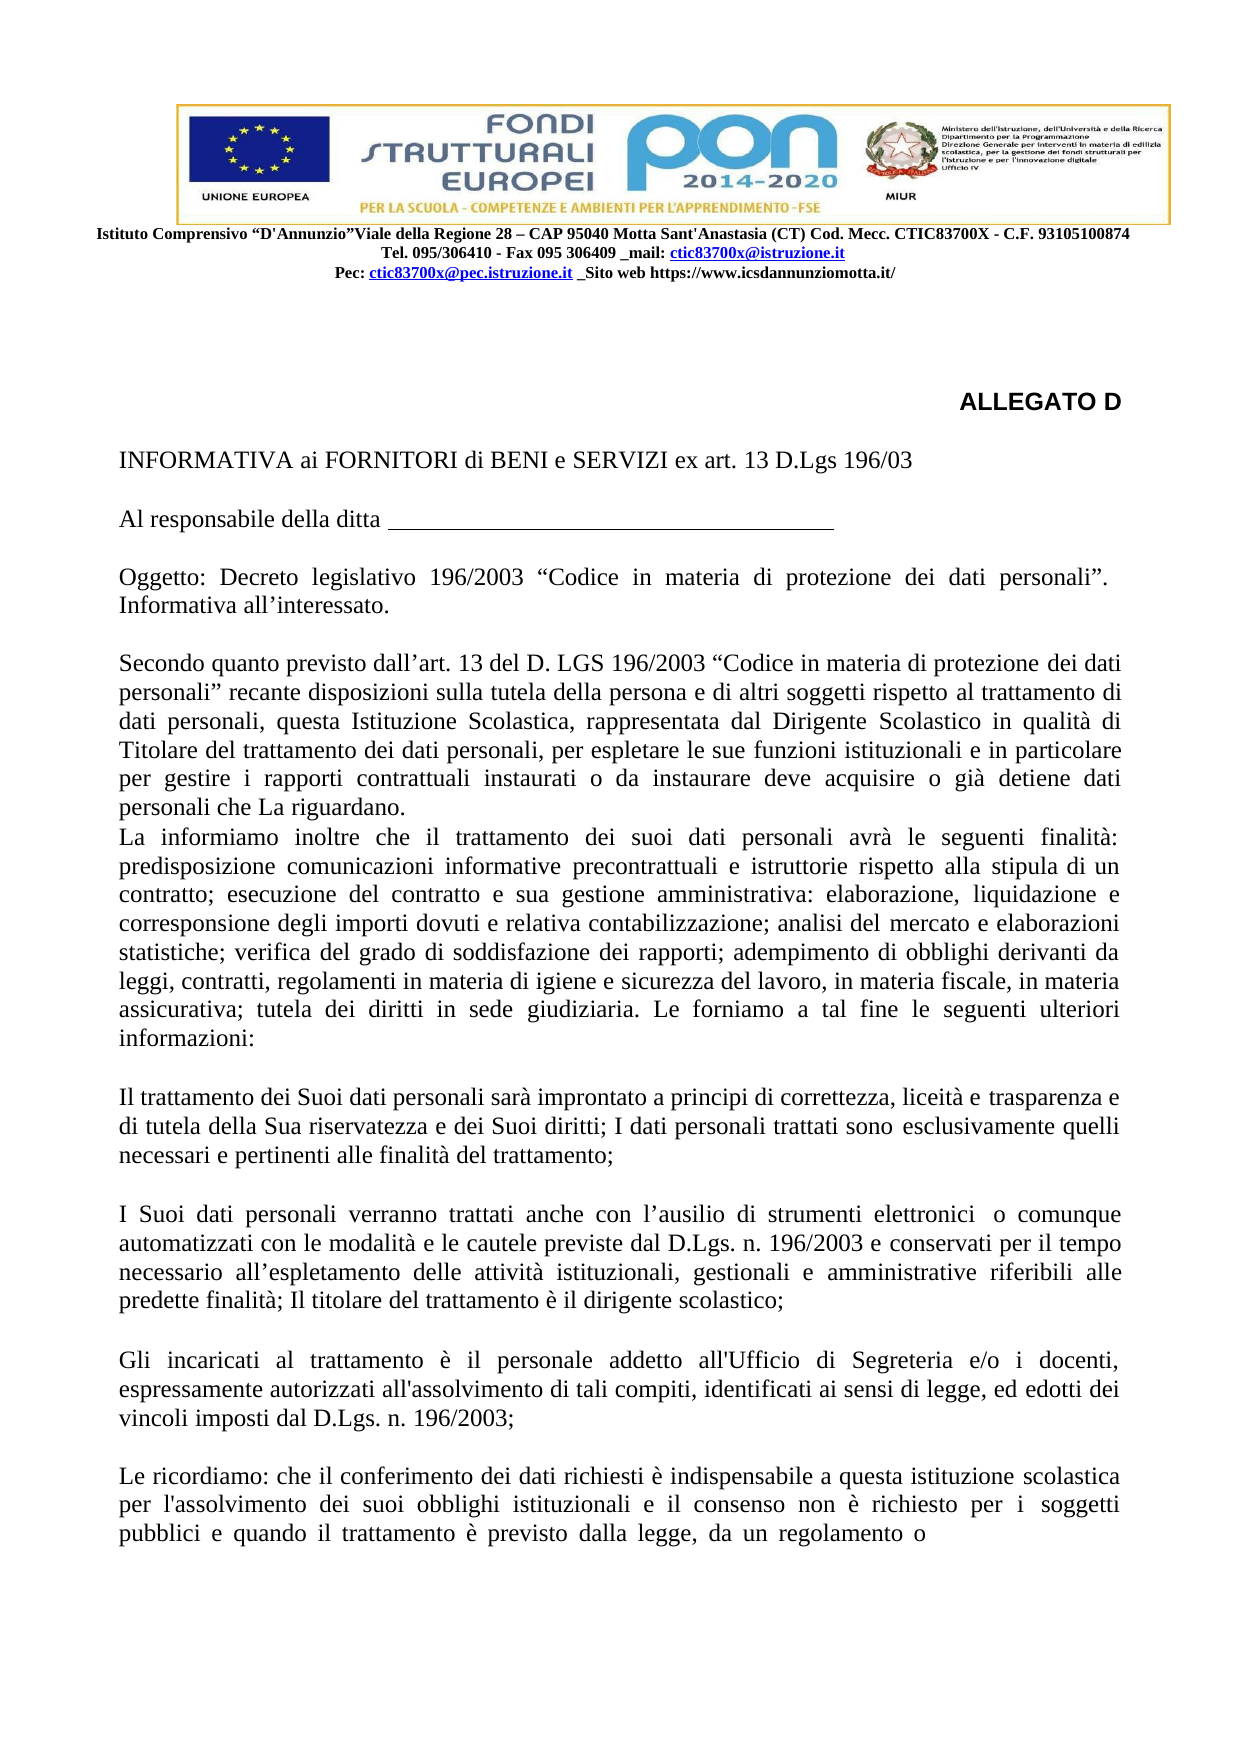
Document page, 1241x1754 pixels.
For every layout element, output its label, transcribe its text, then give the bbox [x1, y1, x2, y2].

text Gli incaricati al trattamento è il personale addetto all'Ufficio di Segreteria e/o i docenti, espressamente autorizzati all'assolvimento di tali compiti, identificati ai sensi di legge, ed edotti dei vincoli imposti dal D.Lgs. n. 196/2003; [119, 1345, 1119, 1431]
text Istituto Comprensivo “D'Annunzio”Viale della Regione 28 – CAP 95040 Motta Sant'Anastasia (CT) Cod. Mecc. CTIC83700X - C.F. 93105100874 [6, 224, 1223, 243]
text Le ricordiamo: che il conferimento dei dati richiesti è indispensabile a questa istituzione scolastica per l'assolvimento dei suoi obblighi istituzionali e il consenso non è richiesto per i soggetti pubblici e quando il trattamento è previsto dalla legge, da un regolamento o [119, 1461, 1120, 1547]
picture [176, 104, 1171, 225]
text Pec: ctic83700x@pec.istruzione.it _Sito web https://www.icsdannunziomotta.it/ [6, 262, 1223, 282]
text I Suoi dati personali verranno trattati anche con l’ausilio di strumenti elettronici o comunque automatizzati con le modalità e le cautele previste dal D.Lgs. n. 196/2003 e conservati per il tempo necessario all’espletamento delle attività istituzionali, gestionali e amministrative riferibili alle predette finalità; Il titolare del trattamento è il dirigente scolastico; [119, 1199, 1122, 1314]
text INFORMATIVA ai FORNITORI di BENI e SERVIZI ex art. 13 D.Lgs 196/03 [119, 445, 1223, 474]
text La informiamo inoltre che il trattamento dei suoi dati personali avrà le seguenti finalità: predisposizione comunicazioni informative precontrattuali e istruttorie rispetto alla stipula di un contratto; esecuzione del contratto e sua gestione amministrativa: elaborazione, liquidazione e corresponsione degli importi dovuti e relativa contabilizzazione; analisi del mercato e elaborazioni statistiche; verifica del grado di soddisfazione dei rapporti; adempimento di obblighi derivanti da leggi, contratti, regolamenti in materia di igiene e sicurezza del lavoro, in materia fiscale, in materia assicurativa; tutela dei diritti in sede giudiziaria. Le forniamo a tal fine le seguenti ulteriori informazioni: [119, 822, 1120, 1052]
text Al responsabile della ditta [119, 504, 1223, 532]
text Il trattamento dei Suoi dati personali sarà improntato a principi di correttezza, liceità e trasparenza e di tutela della Sua riservatezza e dei Suoi diritti; I dati personali trattati sono esclusivamente quelli necessari e pertinenti alle finalità del trattamento; [119, 1082, 1120, 1169]
text Oggetto: Decreto legislativo 196/2003 “Codice in materia di protezione dei dati personali”. Informativa all’interessato. [119, 562, 1109, 619]
text Secondo quanto previsto dall’art. 13 del D. LGS 196/2003 “Codice in materia di protezione dei dati personali” recante disposizioni sulla tutela della persona e di altri soggetti rispetto al trattamento di dati personali, questa Istituzione Scolastica, rappresentata dal Dirigente Scolastico in qualità di Titolare del trattamento dei dati personali, per espletare le sue funzioni istituzionali e in particolare per gestire i rapporti contrattuali instaurati o da instaurare deve acquisire o già detiene dati personali che La riguardano. [119, 648, 1122, 821]
subtitle ALLEGATO D [6, 387, 1121, 416]
text Tel. 095/306410 - Fax 095 306409 _mail: ctic83700x@istruzione.it [6, 243, 1223, 262]
